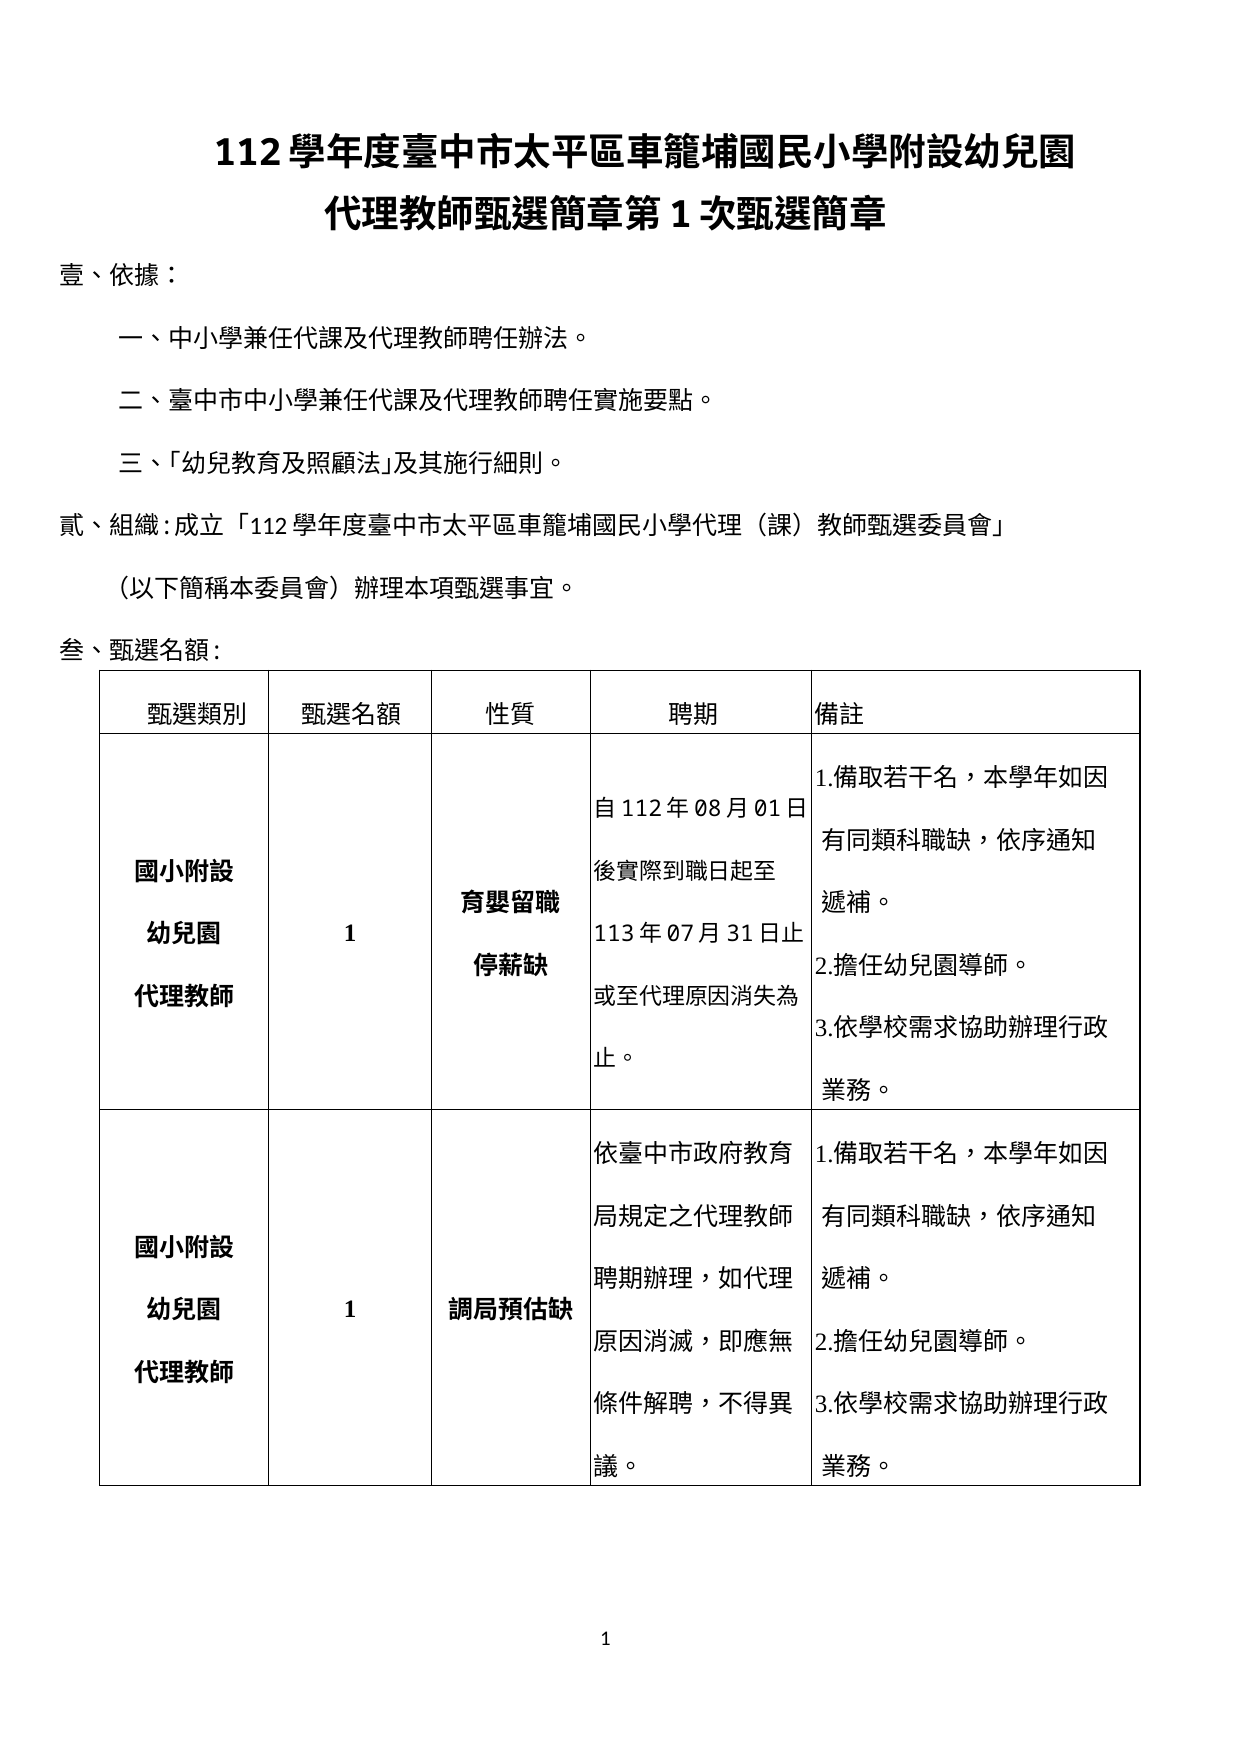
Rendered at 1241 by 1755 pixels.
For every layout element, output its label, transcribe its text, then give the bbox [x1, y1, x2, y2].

table_cell 自112年08月01日後實際到職日起至113年07月31日止或至代理原因消失為止。 [591, 734, 811, 1109]
table_header 甄選名額 [269, 671, 431, 733]
table_cell 1.備取若干名，本學年如因 有同類科職缺，依序通知 遞補。 2.擔任幼兒園導師。 3.依學校需求協助辦理行政 業務。 [812, 1110, 1139, 1485]
table_header 性質 [432, 671, 590, 733]
table_cell 國小附設 幼兒園 代理教師 [100, 734, 268, 1109]
text 叁、甄選名額: [59, 607, 1152, 669]
text 112學年度臺中市太平區車籠埔國民小學附設幼兒園 [59, 107, 1152, 169]
table_cell 國小附設 幼兒園 代理教師 [100, 1110, 268, 1485]
table_header 甄選類別 [100, 671, 268, 733]
table_cell 調局預估缺 [432, 1110, 590, 1485]
table_cell 1 [269, 1110, 431, 1485]
table_cell 育嬰留職 停薪缺 [432, 734, 590, 1109]
text 一、中小學兼任代課及代理教師聘任辦法。 [59, 294, 1152, 357]
table_cell 1.備取若干名，本學年如因 有同類科職缺，依序通知 遞補。 2.擔任幼兒園導師。 3.依學校需求協助辦理行政 業務。 [812, 734, 1139, 1109]
text 二、臺中市中小學兼任代課及代理教師聘任實施要點。 [59, 357, 1152, 419]
text 代理教師甄選簡章第1次甄選簡章 [59, 169, 1152, 232]
table_header 備註 [812, 671, 1139, 733]
text （以下簡稱本委員會）辦理本項甄選事宜。 [59, 544, 1152, 607]
table_cell 1 [269, 734, 431, 1109]
text 壹、依據： [59, 232, 1152, 294]
table_cell 依臺中市政府教育局規定之代理教師聘期辦理，如代理原因消滅，即應無條件解聘，不得異議。 [591, 1110, 811, 1485]
text 三、｢幼兒教育及照顧法｣及其施行細則。 [59, 419, 1152, 482]
text 貳、組織:成立「112學年度臺中市太平區車籠埔國民小學代理（課）教師甄選委員會」 [59, 482, 1152, 544]
table_header 聘期 [591, 671, 811, 733]
